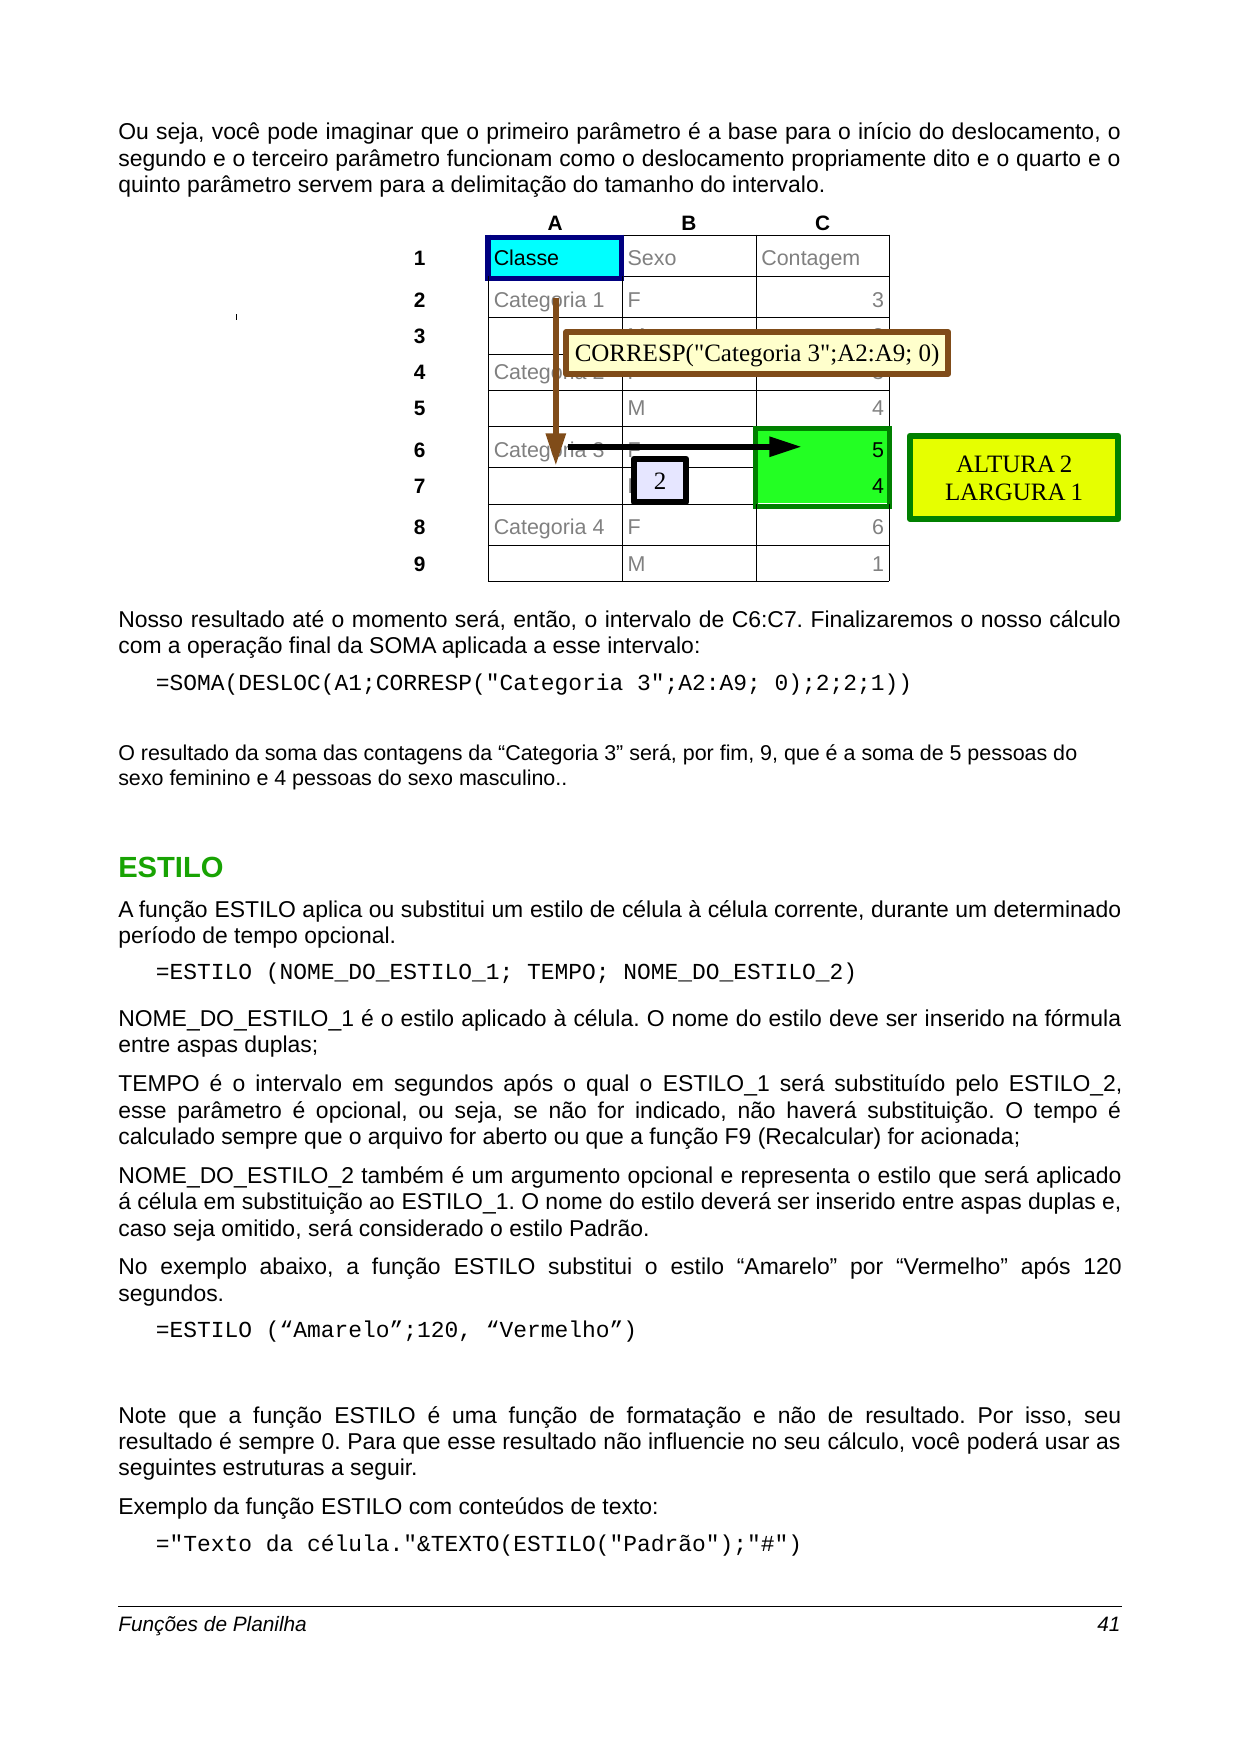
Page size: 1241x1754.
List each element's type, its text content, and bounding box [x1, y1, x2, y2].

table_cell 7 [351, 467, 488, 503]
table_cell 2 [351, 276, 488, 317]
table_cell F [623, 427, 753, 444]
table_cell [489, 318, 553, 353]
table_cell 3 [757, 377, 889, 390]
table_cell M [623, 546, 756, 581]
text Ou seja, você pode imaginar que o primeiro parâmetro é a base para o início do deslocamento, o segundo e o terceiro parâmetro funcionam como o deslocamento propriamente dito e o quarto e o quinto parâmetro servem para a delimitação do tamanho do intervalo. [118, 118, 1122, 197]
table_cell 5 [758, 431, 887, 467]
table_cell Categoria 1 [489, 281, 622, 317]
table_cell 1 [351, 235, 485, 276]
table_header A [488, 210, 622, 234]
text ="Texto da célula."&TEXTO(ESTILO("Padrão");"#") [156, 1532, 1122, 1558]
table_cell Contagem [757, 236, 889, 276]
table_cell [489, 391, 553, 426]
text NOME_DO_ESTILO_1 é o estilo aplicado à célula. O nome do estilo deve ser inserido na fórmula entre aspas duplas; [118, 1005, 1122, 1058]
table_cell [559, 391, 622, 426]
table_cell M [689, 468, 753, 503]
table_cell 6 [757, 509, 889, 545]
text O resultado da soma das contagens da “Categoria 3” será, por fim, 9, que é a soma de 5 pessoas do sexo feminino e 4 pessoas do sexo masculino.. [118, 740, 1122, 789]
text Nosso resultado até o momento será, então, o intervalo de C6:C7. Finalizaremos o nosso cálculo com a operação final da SOMA aplicada a esse intervalo: [118, 606, 1122, 659]
table_cell 4 [757, 391, 889, 426]
table_cell Categoria 2 [489, 355, 553, 390]
text NOME_DO_ESTILO_2 também é um argumento opcional e representa o estilo que será aplicado á célula em substituição ao ESTILO_1. O nome do estilo deverá ser inserido entre aspas duplas e, caso seja omitido, será considerado o estilo Padrão. [118, 1162, 1122, 1241]
table_cell F [623, 505, 756, 545]
table_cell 8 [351, 504, 488, 545]
table_cell Categoria 3 [489, 427, 622, 467]
table_cell Categoria 4 [489, 505, 622, 545]
table_cell [489, 468, 622, 503]
table_cell F [623, 450, 631, 467]
table_header B [622, 210, 756, 234]
table_cell 4 [758, 467, 887, 503]
table_cell 4 [351, 354, 488, 390]
text A função ESTILO aplica ou substitui um estilo de célula à célula corrente, durante um determinado período de tempo opcional. [118, 896, 1122, 948]
table_cell M [623, 468, 631, 503]
table_cell Sexo [624, 236, 756, 276]
text Exemplo da função ESTILO com conteúdos de texto: [118, 1493, 1122, 1519]
text TEMPO é o intervalo em segundos após o qual o ESTILO_1 será substituído pelo ESTILO_2, esse parâmetro é opcional, ou seja, se não for indicado, não haverá substituição. O tempo é calculado sempre que o arquivo for aberto ou que a função F9 (Recalcular) for acionada; [118, 1070, 1122, 1149]
text Note que a função ESTILO é uma função de formatação e não de resultado. Por isso, seu resultado é sempre 0. Para que esse resultado não influencie no seu cálculo, você poderá usar as seguintes estruturas a seguir. [118, 1402, 1122, 1481]
table_cell F [631, 450, 753, 467]
table_cell M [623, 318, 756, 329]
table_cell [489, 546, 622, 581]
table_cell Classe [491, 240, 619, 276]
table_header C [756, 210, 889, 234]
table_cell Categoria 2 [559, 355, 622, 390]
table_cell 3 [351, 317, 488, 353]
table_header [351, 210, 488, 234]
table_cell F [623, 377, 756, 390]
table_cell 3 [757, 277, 889, 317]
table_cell 9 [351, 545, 488, 581]
table_cell 1 [757, 546, 889, 581]
table_cell 2 [757, 318, 889, 329]
subtitle ESTILO [118, 849, 1122, 883]
table_cell F [623, 277, 756, 317]
table_cell 5 [351, 390, 488, 426]
text =ESTILO (NOME_DO_ESTILO_1; TEMPO; NOME_DO_ESTILO_2) [156, 961, 1122, 987]
table_cell M [623, 391, 756, 426]
table_cell [559, 318, 622, 353]
text =ESTILO (“Amarelo”;120, “Vermelho”) [156, 1318, 1122, 1344]
table_cell 6 [351, 426, 488, 467]
text =SOMA(DESLOC(A1;CORRESP("Categoria 3";A2:A9; 0);2;2;1)) [156, 671, 1122, 697]
text No exemplo abaixo, a função ESTILO substitui o estilo “Amarelo” por “Vermelho” após 120 segundos. [118, 1253, 1122, 1306]
